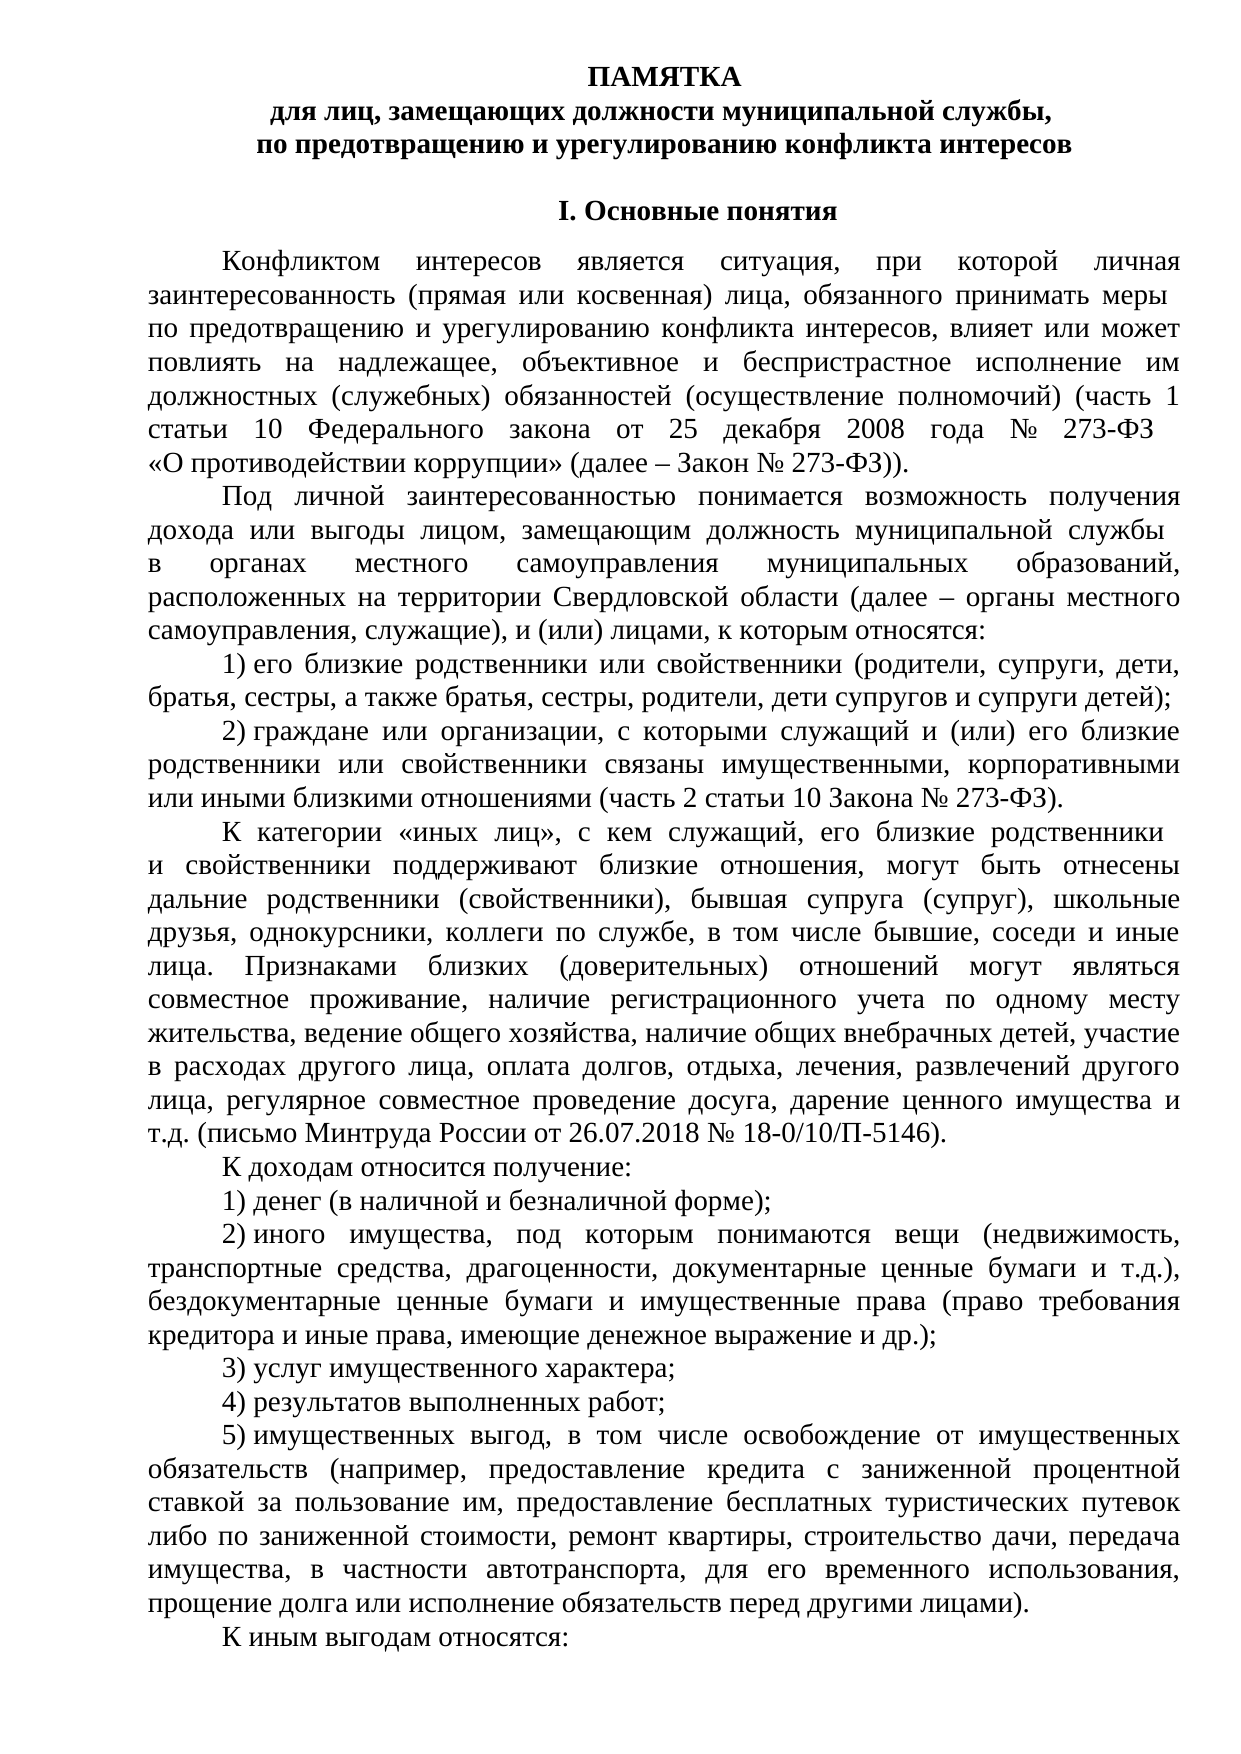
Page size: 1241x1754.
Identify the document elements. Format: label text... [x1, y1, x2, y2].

text 1) его близкие родственники или свойственники (родители, супруги, дети, братья, сестры, а также братья, сестры, родители, дети супругов и супруги детей); [148, 646, 1181, 713]
text К доходам относится получение: [148, 1149, 1181, 1183]
text Конфликтом интересов является ситуация, при которой личная заинтересованность (прямая или косвенная) лица, обязанного принимать меры по предотвращению и урегулированию конфликта интересов, влияет или может повлиять на надлежащее, объективное и беспристрастное исполнение им должностных (служебных) обязанностей (осуществление полномочий) (часть 1 статьи 10 Федерального закона от 25 декабря 2008 года № 273-ФЗ «О противодействии коррупции» (далее – Закон № 273-ФЗ)). [148, 243, 1181, 478]
text для лиц, замещающих должности муниципальной службы, по предотвращению и урегулированию конфликта интересов [148, 93, 1181, 160]
text 4) результатов выполненных работ; [148, 1384, 1181, 1417]
text ПАМЯТКА [148, 59, 1181, 93]
text 2) иного имущества, под которым понимаются вещи (недвижимость, транспортные средства, драгоценности, документарные ценные бумаги и т.д.), бездокументарные ценные бумаги и имущественные права (право требования кредитора и иные права, имеющие денежное выражение и др.); [148, 1216, 1181, 1350]
text I. Основные понятия [148, 193, 1181, 227]
text К иным выгодам относятся: [148, 1619, 1181, 1652]
text 5) имущественных выгод, в том числе освобождение от имущественных обязательств (например, предоставление кредита с заниженной процентной ставкой за пользование им, предоставление бесплатных туристических путевок либо по заниженной стоимости, ремонт квартиры, строительство дачи, передача имущества, в частности автотранспорта, для его временного использования, прощение долга или исполнение обязательств перед другими лицами). [148, 1417, 1181, 1619]
text 2) граждане или организации, с которыми служащий и (или) его близкие родственники или свойственники связаны имущественными, корпоративными или иными близкими отношениями (часть 2 статьи 10 Закона № 273-ФЗ). [148, 713, 1181, 814]
text 1) денег (в наличной и безналичной форме); [148, 1183, 1181, 1216]
text Под личной заинтересованностью понимается возможность получения дохода или выгоды лицом, замещающим должность муниципальной службы в органах местного самоуправления муниципальных образований, расположенных на территории Свердловской области (далее – органы местного самоуправления, служащие), и (или) лицами, к которым относятся: [148, 478, 1181, 646]
text 3) услуг имущественного характера; [148, 1350, 1181, 1384]
text К категории «иных лиц», с кем служащий, его близкие родственники и свойственники поддерживают близкие отношения, могут быть отнесены дальние родственники (свойственники), бывшая супруга (супруг), школьные друзья, однокурсники, коллеги по службе, в том числе бывшие, соседи и иные лица. Признаками близких (доверительных) отношений могут являться совместное проживание, наличие регистрационного учета по одному месту жительства, ведение общего хозяйства, наличие общих внебрачных детей, участие в расходах другого лица, оплата долгов, отдыха, лечения, развлечений другого лица, регулярное совместное проведение досуга, дарение ценного имущества и т.д. (письмо Минтруда России от 26.07.2018 № 18-0/10/П-5146). [148, 814, 1181, 1149]
